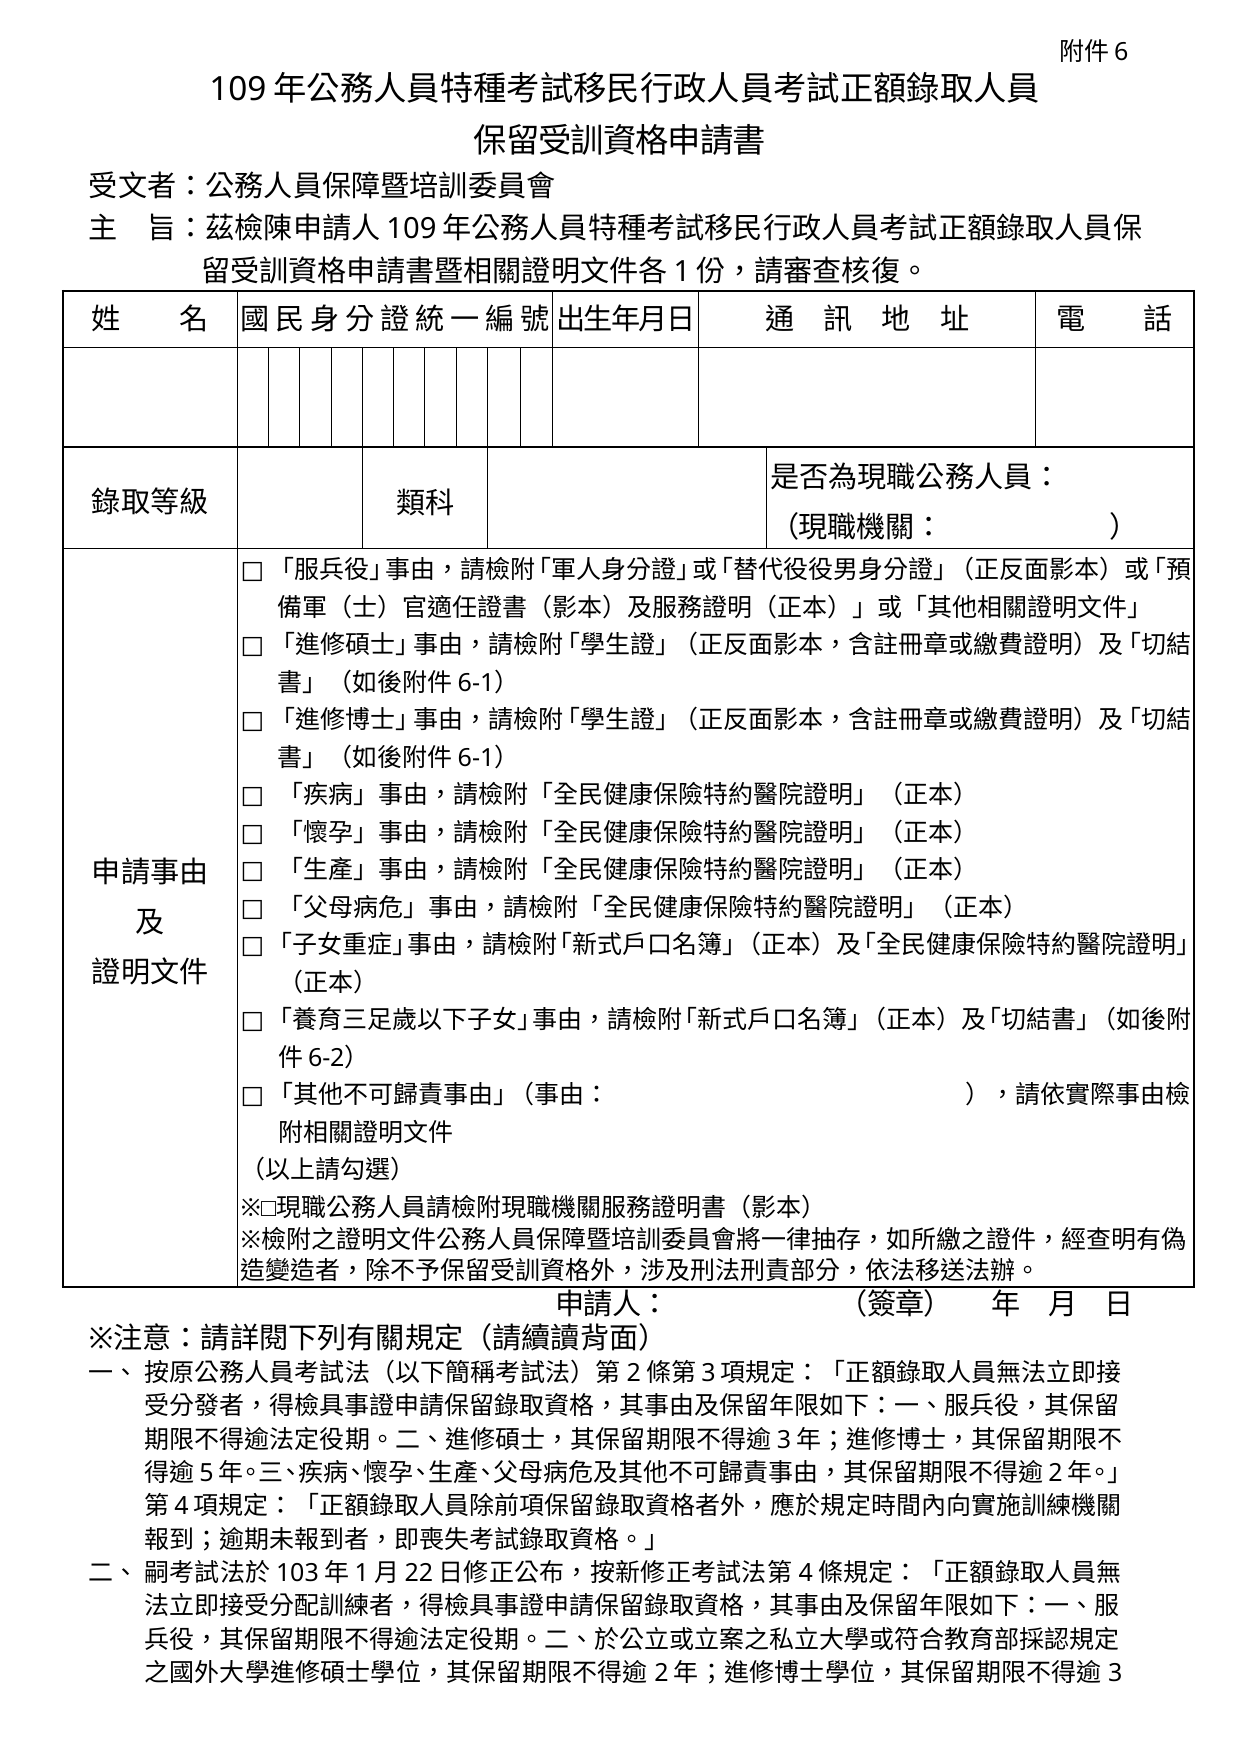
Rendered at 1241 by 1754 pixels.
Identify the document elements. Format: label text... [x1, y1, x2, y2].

table_cell [64, 348, 237, 446]
list 按原公務人員考試法（以下簡稱考試法）第2條第3項規定：「正額錄取人員無法立即接受分發者，得檢具事證申請保留錄取資格，其事由及保留年限如下：一、服兵役，其保留期限不得逾法定役期。二、進修碩士，其保留期限不得逾3年；進修博士，其保留期限不得逾5年。三、疾病、懷孕、生產、父母病危及其他不可歸責事由，其保留期限不得逾2年。」第4項規定：「正額錄取人員除前項保留錄取資格者外，應於規定時間內向實施訓練機關報到；逾期未報到者，即喪失考試錄取資格。」 [89, 1355, 1122, 1555]
text ※注意：請詳閱下列有關規定（請續讀背面） [89, 1321, 1152, 1355]
text 附件6 [1059, 31, 1153, 68]
table_cell [521, 348, 552, 446]
table_header 出生年月日 [553, 292, 698, 347]
list 嗣考試法於103年1月22日修正公布，按新修正考試法第4條規定：「正額錄取人員無法立即接受分配訓練者，得檢具事證申請保留錄取資格，其事由及保留年限如下：一、服兵役，其保留期限不得逾法定役期。二、於公立或立案之私立大學或符合教育部採認規定之國外大學進修碩士學位，其保留期限不得逾2年；進修博士學位，其保留期限不得逾3 [89, 1555, 1122, 1688]
table_cell [488, 348, 520, 446]
table_cell [300, 348, 331, 446]
table_header 國民身分證統一編號 [238, 292, 552, 347]
table_cell 錄取等級 [64, 448, 237, 547]
table_header 通 訊 地 址 [699, 292, 1035, 347]
table_cell [332, 348, 362, 446]
table_cell [394, 348, 424, 446]
table_cell [699, 348, 1035, 446]
table_cell 「服兵役」事由，請檢附「軍人身分證」或「替代役役男身分證」（正反面影本）或「預備軍（士）官適任證書（影本）及服務證明（正本）」或「其他相關證明文件」 「進修碩士」事由，請檢附「學生證」（正反面影本，含註冊章或繳費證明）及「切結書」（如後附件6-1） 「進修博士」事由，請檢附「學生證」（正反面影本，含註冊章或繳費證明）及「切結書」（如後附件6-1） 「疾病」事由，請檢附「全民健康保險特約醫院證明」（正本） 「懷孕」事由，請檢附「全民健康保險特約醫院證明」（正本） 「生產」事由，請檢附「全民健康保險特約醫院證明」（正本） 「父母病危」事由，請檢附「全民健康保險特約醫院證明」（正本） 「子女重症」事由，請檢附「新式戶口名簿」（正本）及「全民健康保險特約醫院證明」（正本） 「養育三足歲以下子女」事由，請檢附「新式戶口名簿」（正本）及「切結書」（如後附件6-2） 「其他不可歸責事由」（事由： ），請依實際事由檢附相關證明文件 （以上請勾選） ※□現職公務人員請檢附現職機關服務證明書（影本） ※檢附之證明文件公務人員保障暨培訓委員會將一律抽存，如所繳之證件，經查明有偽造變造者，除不予保留受訓資格外，涉及刑法刑責部分，依法移送法辦。 [238, 549, 1193, 1286]
table_cell 申請事由 及 證明文件 [64, 549, 237, 1286]
table_cell [425, 348, 456, 446]
table_cell [238, 448, 362, 547]
text 109年公務人員特種考試移民行政人員考試正額錄取人員 [89, 23, 1168, 111]
table_cell 是否為現職公務人員： （現職機關： ） [767, 448, 1193, 547]
table_header 電 話 [1036, 292, 1193, 347]
table_cell [488, 448, 766, 547]
table_cell 類科 [363, 448, 487, 547]
table_cell [553, 348, 698, 446]
text 主 旨：茲檢陳申請人109年公務人員特種考試移民行政人員考試正額錄取人員保留受訓資格申請書暨相關證明文件各1份，請審查核復。 [89, 205, 1152, 290]
table_header 姓 名 [64, 292, 237, 347]
table_cell [269, 348, 299, 446]
text 申請人： （簽章） 年 月 日 [89, 1288, 1152, 1321]
table_cell [363, 348, 393, 446]
table_cell [457, 348, 487, 446]
text 保留受訓資格申請書 [89, 111, 1152, 163]
text 受文者：公務人員保障暨培訓委員會 [89, 163, 1152, 205]
table_cell [238, 348, 268, 446]
table_cell [1036, 348, 1193, 446]
